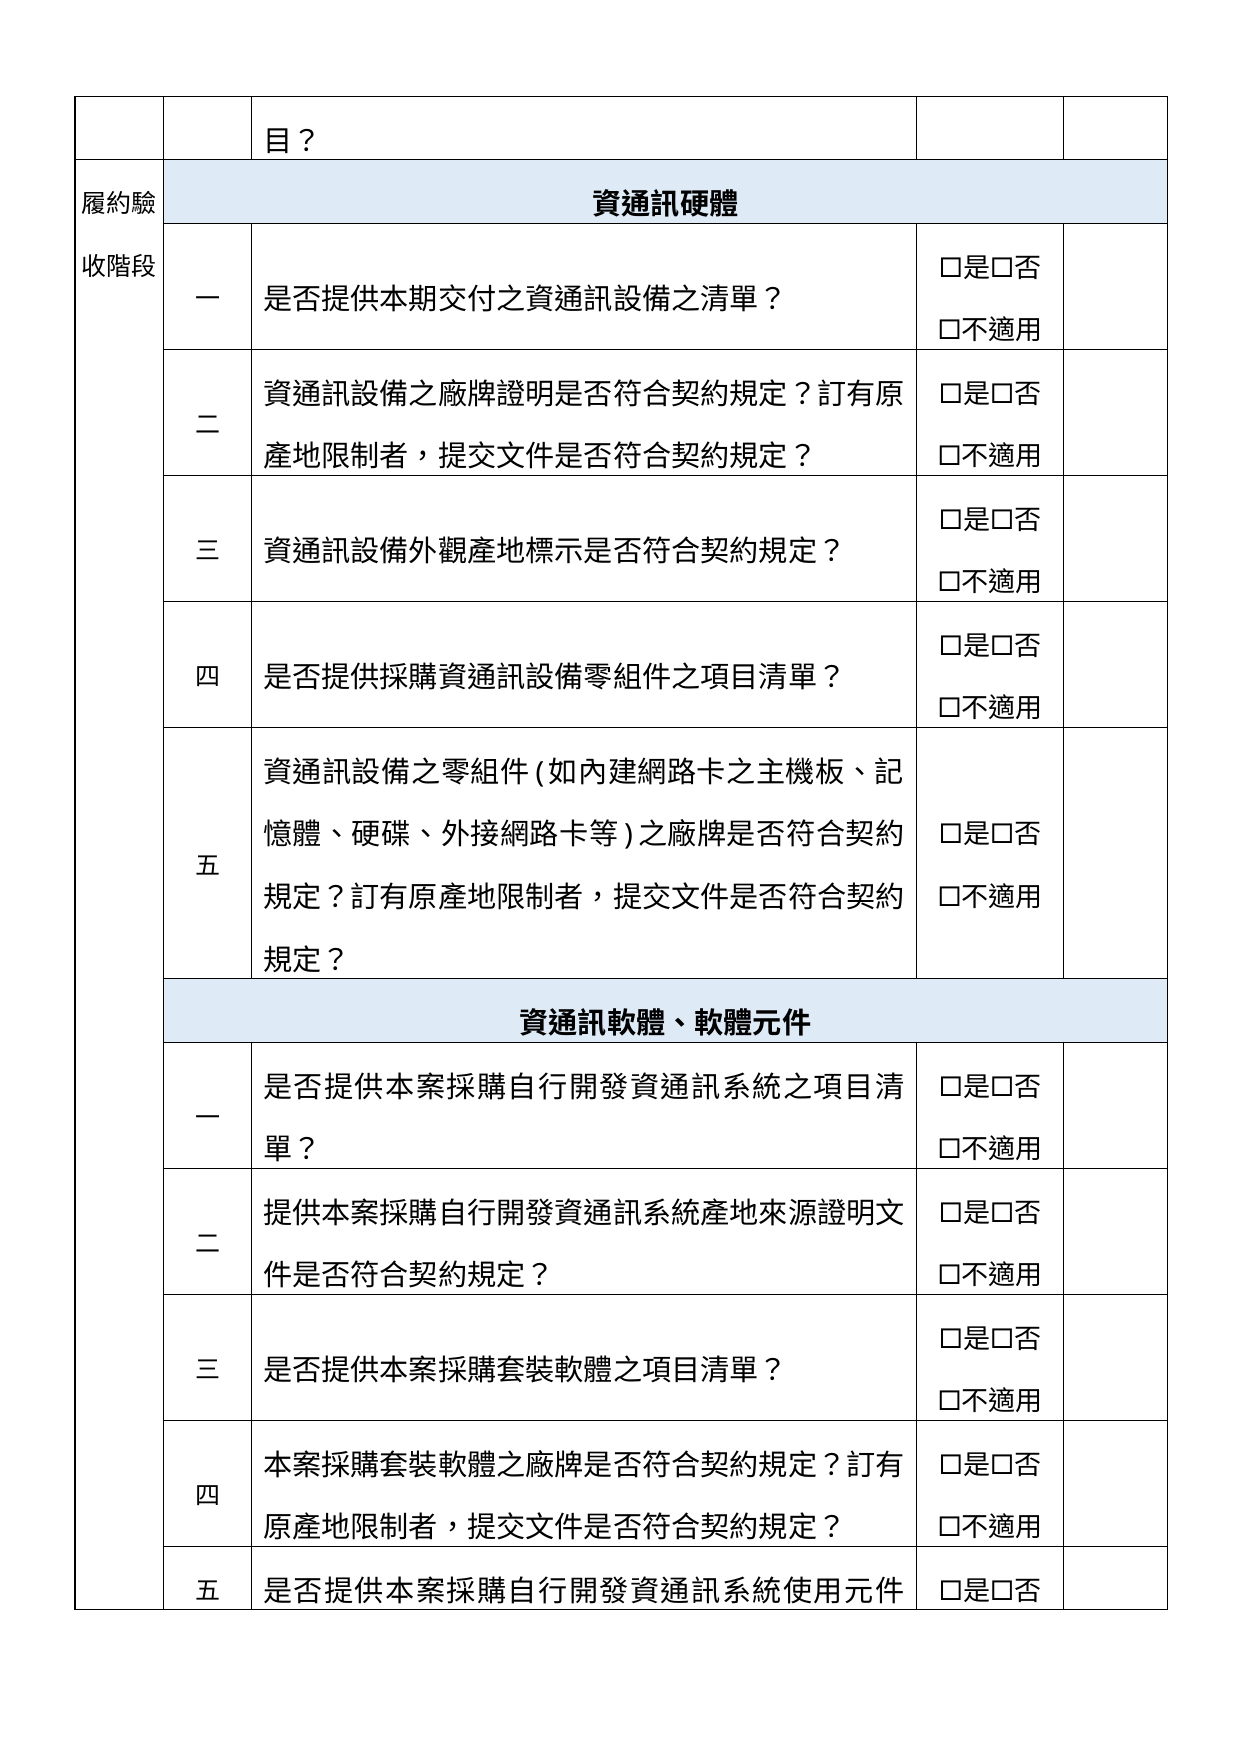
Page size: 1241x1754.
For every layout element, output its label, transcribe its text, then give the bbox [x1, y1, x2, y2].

table_cell 是否提供本案採購套裝軟體之項目清單？ [252, 1295, 916, 1420]
table_cell 資通訊軟體、軟體元件 [164, 979, 1167, 1042]
table_cell 是否 不適用 [917, 1421, 1063, 1546]
table_cell 五 [164, 728, 251, 978]
table_cell 資通訊設備之零組件(如內建網路卡之主機板、記憶體、硬碟、外接網路卡等)之廠牌是否符合契約規定？訂有原產地限制者，提交文件是否符合契約規定？ [252, 728, 916, 978]
table_cell 四 [164, 1421, 251, 1546]
table_cell 是否 不適用 [917, 728, 1063, 978]
table_cell 二 [164, 350, 251, 475]
table_cell 本案採購套裝軟體之廠牌是否符合契約規定？訂有原產地限制者，提交文件是否符合契約規定？ [252, 1421, 916, 1546]
table_cell 是否提供採購資通訊設備零組件之項目清單？ [252, 602, 916, 727]
table_cell 提供本案採購自行開發資通訊系統產地來源證明文件是否符合契約規定？ [252, 1169, 916, 1294]
table_cell 是否 不適用 [917, 1169, 1063, 1294]
table_cell 是否 [917, 1547, 1063, 1609]
table_cell 資通訊設備之廠牌證明是否符合契約規定？訂有原產地限制者，提交文件是否符合契約規定？ [252, 350, 916, 475]
table_cell [1064, 1421, 1167, 1546]
table_cell 一 [164, 224, 251, 349]
table_cell 是否提供本案採購自行開發資通訊系統使用元件 [252, 1547, 916, 1609]
table_cell 五 [164, 1547, 251, 1609]
table_cell [1064, 1043, 1167, 1168]
table_cell 是否提供本案採購自行開發資通訊系統之項目清單？ [252, 1043, 916, 1168]
table_cell [76, 97, 163, 159]
table_cell [1064, 476, 1167, 601]
table_cell 四 [164, 602, 251, 727]
table_cell 資通訊設備外觀產地標示是否符合契約規定？ [252, 476, 916, 601]
table_cell 是否 不適用 [917, 1043, 1063, 1168]
table_cell 是否 不適用 [917, 1295, 1063, 1420]
table_cell [1064, 1295, 1167, 1420]
table_cell [1064, 97, 1167, 159]
table_cell 資通訊硬體 [164, 160, 1167, 223]
table_cell [1064, 728, 1167, 978]
table_cell [1064, 350, 1167, 475]
table_cell 目？ [252, 97, 916, 159]
table_cell 三 [164, 476, 251, 601]
table_cell 是否 不適用 [917, 350, 1063, 475]
table_cell [1064, 1169, 1167, 1294]
table_cell [1064, 224, 1167, 349]
table_cell [1064, 1547, 1167, 1609]
table_cell 是否 不適用 [917, 476, 1063, 601]
table_cell 履約驗收階段 [76, 160, 163, 1609]
table_cell 是否 不適用 [917, 602, 1063, 727]
table_cell [1064, 602, 1167, 727]
table_cell [917, 97, 1063, 159]
table_cell 三 [164, 1295, 251, 1420]
table_cell 是否 不適用 [917, 224, 1063, 349]
table_cell 一 [164, 1043, 251, 1168]
table_cell 二 [164, 1169, 251, 1294]
table_cell [164, 97, 251, 159]
table_cell 是否提供本期交付之資通訊設備之清單？ [252, 224, 916, 349]
